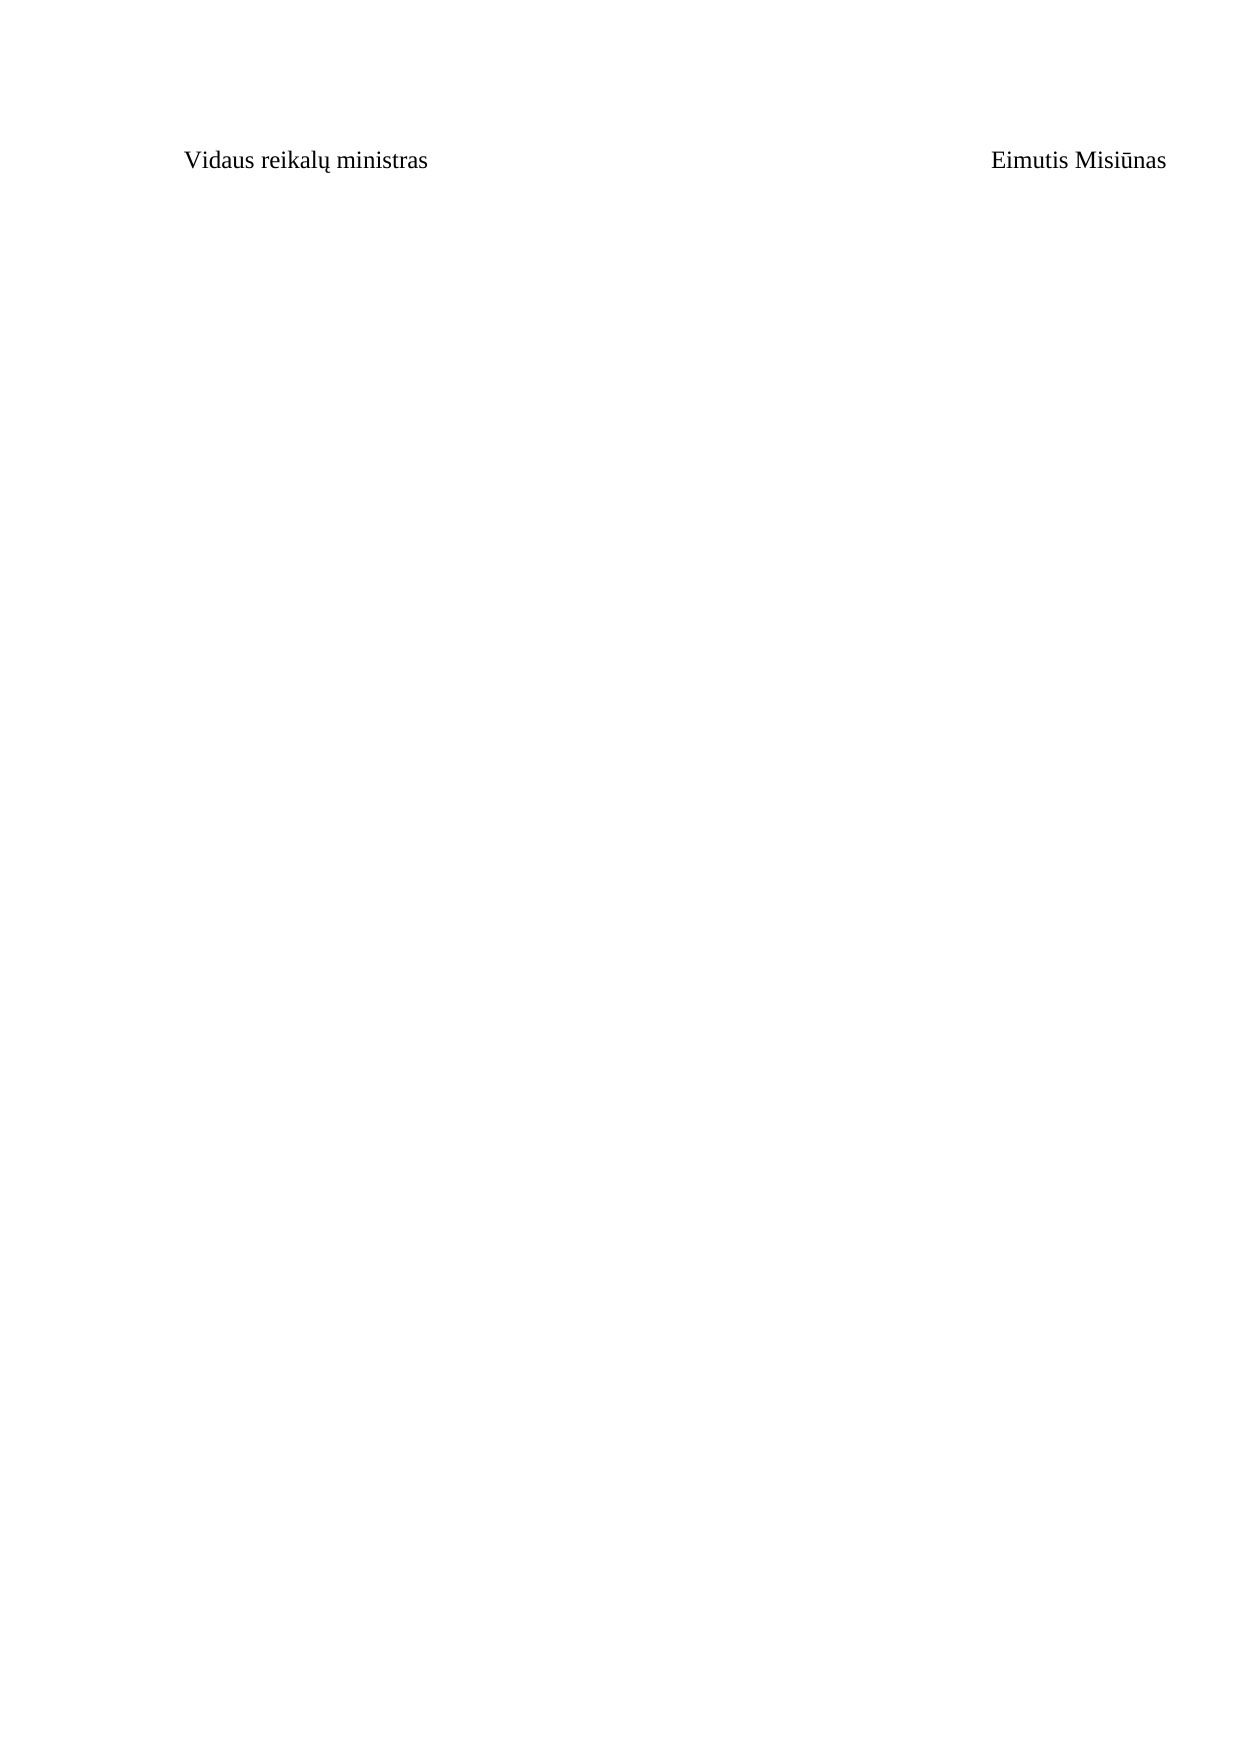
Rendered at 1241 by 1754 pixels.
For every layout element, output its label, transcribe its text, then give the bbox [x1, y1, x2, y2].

text Vidaus reikalų ministras Eimutis Misiūnas [177, 145, 1181, 174]
